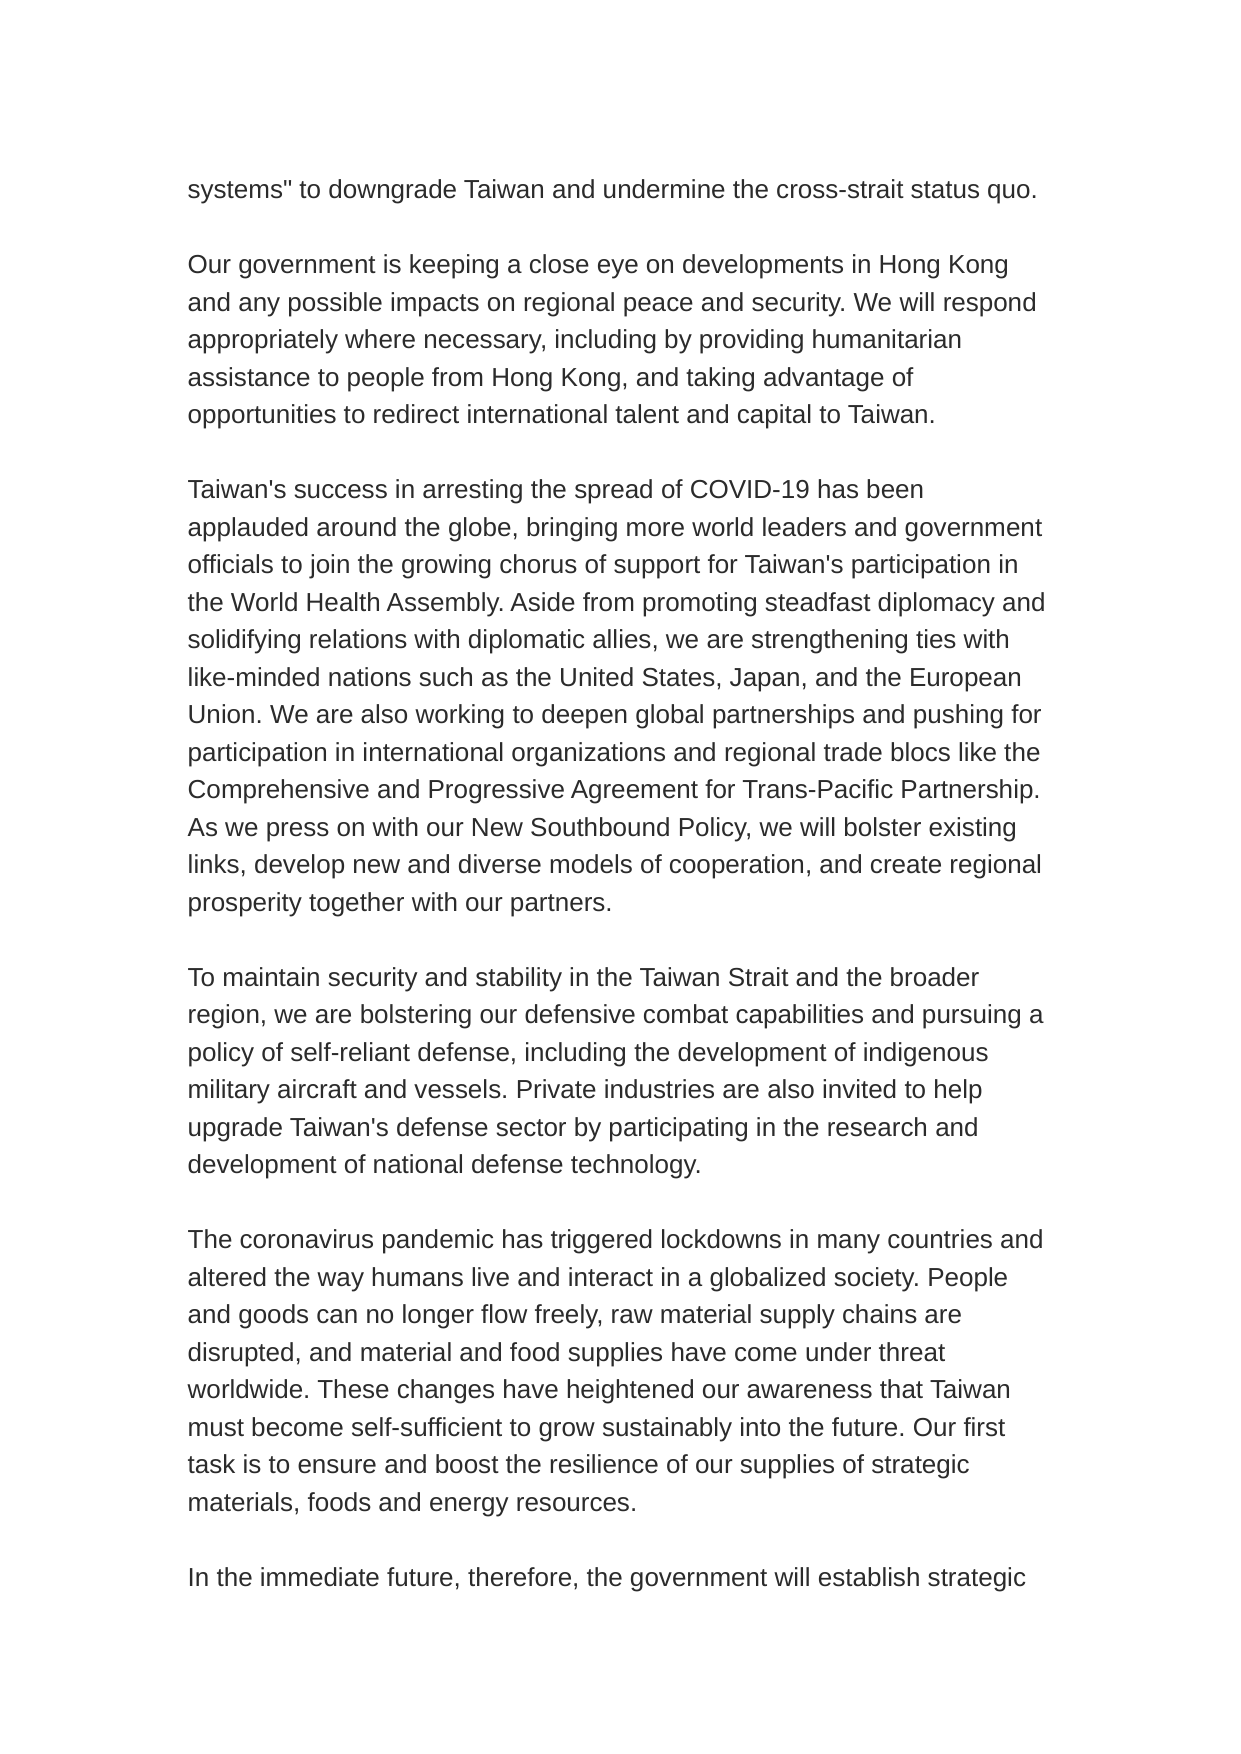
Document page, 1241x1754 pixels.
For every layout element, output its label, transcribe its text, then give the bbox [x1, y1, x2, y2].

text systems" to downgrade Taiwan and undermine the cross-strait status quo. Our government is keeping a close eye on developments in Hong Kong and any possible impacts on regional peace and security. We will respond appropriately where necessary, including by providing humanitarian assistance to people from Hong Kong, and taking advantage of opportunities to redirect international talent and capital to Taiwan. Taiwan's success in arresting the spread of COVID-19 has been applauded around the globe, bringing more world leaders and government officials to join the growing chorus of support for Taiwan's participation in the World Health Assembly. Aside from promoting steadfast diplomacy and solidifying relations with diplomatic allies, we are strengthening ties with like-minded nations such as the United States, Japan, and the European Union. We are also working to deepen global partnerships and pushing for participation in international organizations and regional trade blocs like the Comprehensive and Progressive Agreement for Trans-Pacific Partnership. As we press on with our New Southbound Policy, we will bolster existing links, develop new and diverse models of cooperation, and create regional prosperity together with our partners. To maintain security and stability in the Taiwan Strait and the broader region, we are bolstering our defensive combat capabilities and pursuing a policy of self-reliant defense, including the development of indigenous military aircraft and vessels. Private industries are also invited to help upgrade Taiwan's defense sector by participating in the research and development of national defense technology. The coronavirus pandemic has triggered lockdowns in many countries and altered the way humans live and interact in a globalized society. People and goods can no longer flow freely, raw material supply chains are disrupted, and material and food supplies have come under threat worldwide. These changes have heightened our awareness that Taiwan must become self-sufficient to grow sustainably into the future. Our first task is to ensure and boost the resilience of our supplies of strategic materials, foods and energy resources. In the immediate future, therefore, the government will establish strategic [187, 164, 1053, 1589]
